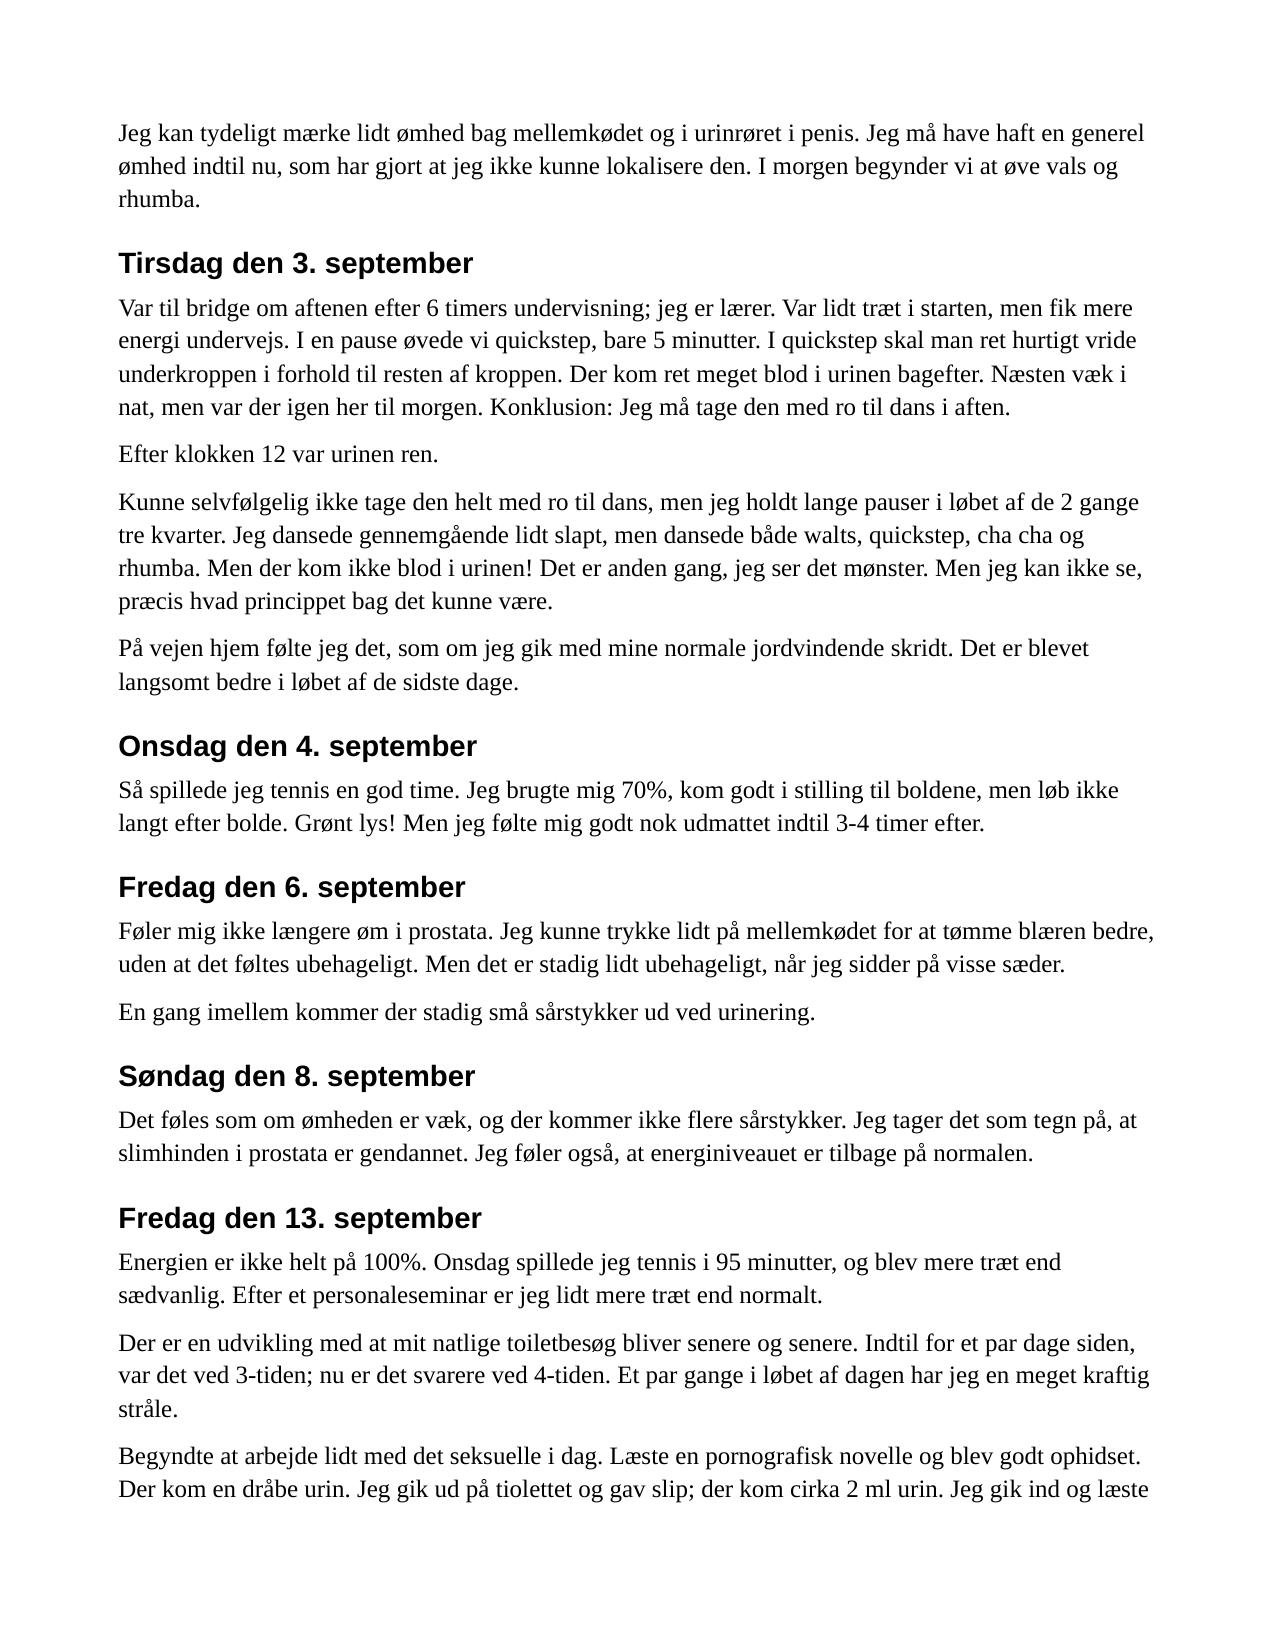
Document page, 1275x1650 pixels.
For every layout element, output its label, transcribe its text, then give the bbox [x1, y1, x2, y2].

text En gang imellem kommer der stadig små sårstykker ud ved urinering. [118, 997, 1157, 1026]
text Kunne selvfølgelig ikke tage den helt med ro til dans, men jeg holdt lange pauser i løbet af de 2 gange tre kvarter. Jeg dansede gennemgående lidt slapt, men dansede både walts, quickstep, cha cha og rhumba. Men der kom ikke blod i urinen! Det er anden gang, jeg ser det mønster. Men jeg kan ikke se, præcis hvad princippet bag det kunne være. [118, 487, 1157, 615]
text Jeg kan tydeligt mærke lidt ømhed bag mellemkødet og i urinrøret i penis. Jeg må have haft en generel ømhed indtil nu, som har gjort at jeg ikke kunne lokalisere den. I morgen begynder vi at øve vals og rhumba. [118, 118, 1157, 213]
subtitle Søndag den 8. september [118, 1059, 1157, 1093]
text Der er en udvikling med at mit natlige toiletbesøg bliver senere og senere. Indtil for et par dage siden, var det ved 3-tiden; nu er det svarere ved 4-tiden. Et par gange i løbet af dagen har jeg en meget kraftig stråle. [118, 1328, 1157, 1422]
text Det føles som om ømheden er væk, og der kommer ikke flere sårstykker. Jeg tager det som tegn på, at slimhinden i prostata er gendannet. Jeg føler også, at energiniveauet er tilbage på normalen. [118, 1106, 1157, 1167]
text Begyndte at arbejde lidt med det seksuelle i dag. Læste en pornografisk novelle og blev godt ophidset. Der kom en dråbe urin. Jeg gik ud på tiolettet og gav slip; der kom cirka 2 ml urin. Jeg gik ind og læste [118, 1441, 1157, 1503]
text På vejen hjem følte jeg det, som om jeg gik med mine normale jordvindende skridt. Det er blevet langsomt bedre i løbet af de sidste dage. [118, 633, 1157, 695]
text Var til bridge om aftenen efter 6 timers undervisning; jeg er lærer. Var lidt træt i starten, men fik mere energi undervejs. I en pause øvede vi quickstep, bare 5 minutter. I quickstep skal man ret hurtigt vride underkroppen i forhold til resten af kroppen. Der kom ret meget blod i urinen bagefter. Næsten væk i nat, men var der igen her til morgen. Konklusion: Jeg må tage den med ro til dans i aften. [118, 293, 1157, 420]
text Energien er ikke helt på 100%. Onsdag spillede jeg tennis i 95 minutter, og blev mere træt end sædvanlig. Efter et personaleseminar er jeg lidt mere træt end normalt. [118, 1247, 1157, 1309]
subtitle Tirsdag den 3. september [118, 246, 1157, 280]
text Føler mig ikke længere øm i prostata. Jeg kunne trykke lidt på mellemkødet for at tømme blæren bedre, uden at det føltes ubehageligt. Men det er stadig lidt ubehageligt, når jeg sidder på visse sæder. [118, 916, 1157, 978]
subtitle Fredag den 6. september [118, 870, 1157, 904]
text Efter klokken 12 var urinen ren. [118, 439, 1157, 468]
subtitle Onsdag den 4. september [118, 729, 1157, 762]
subtitle Fredag den 13. september [118, 1201, 1157, 1234]
text Så spillede jeg tennis en god time. Jeg brugte mig 70%, kom godt i stilling til boldene, men løb ikke langt efter bolde. Grønt lys! Men jeg følte mig godt nok udmattet indtil 3-4 timer efter. [118, 775, 1157, 837]
